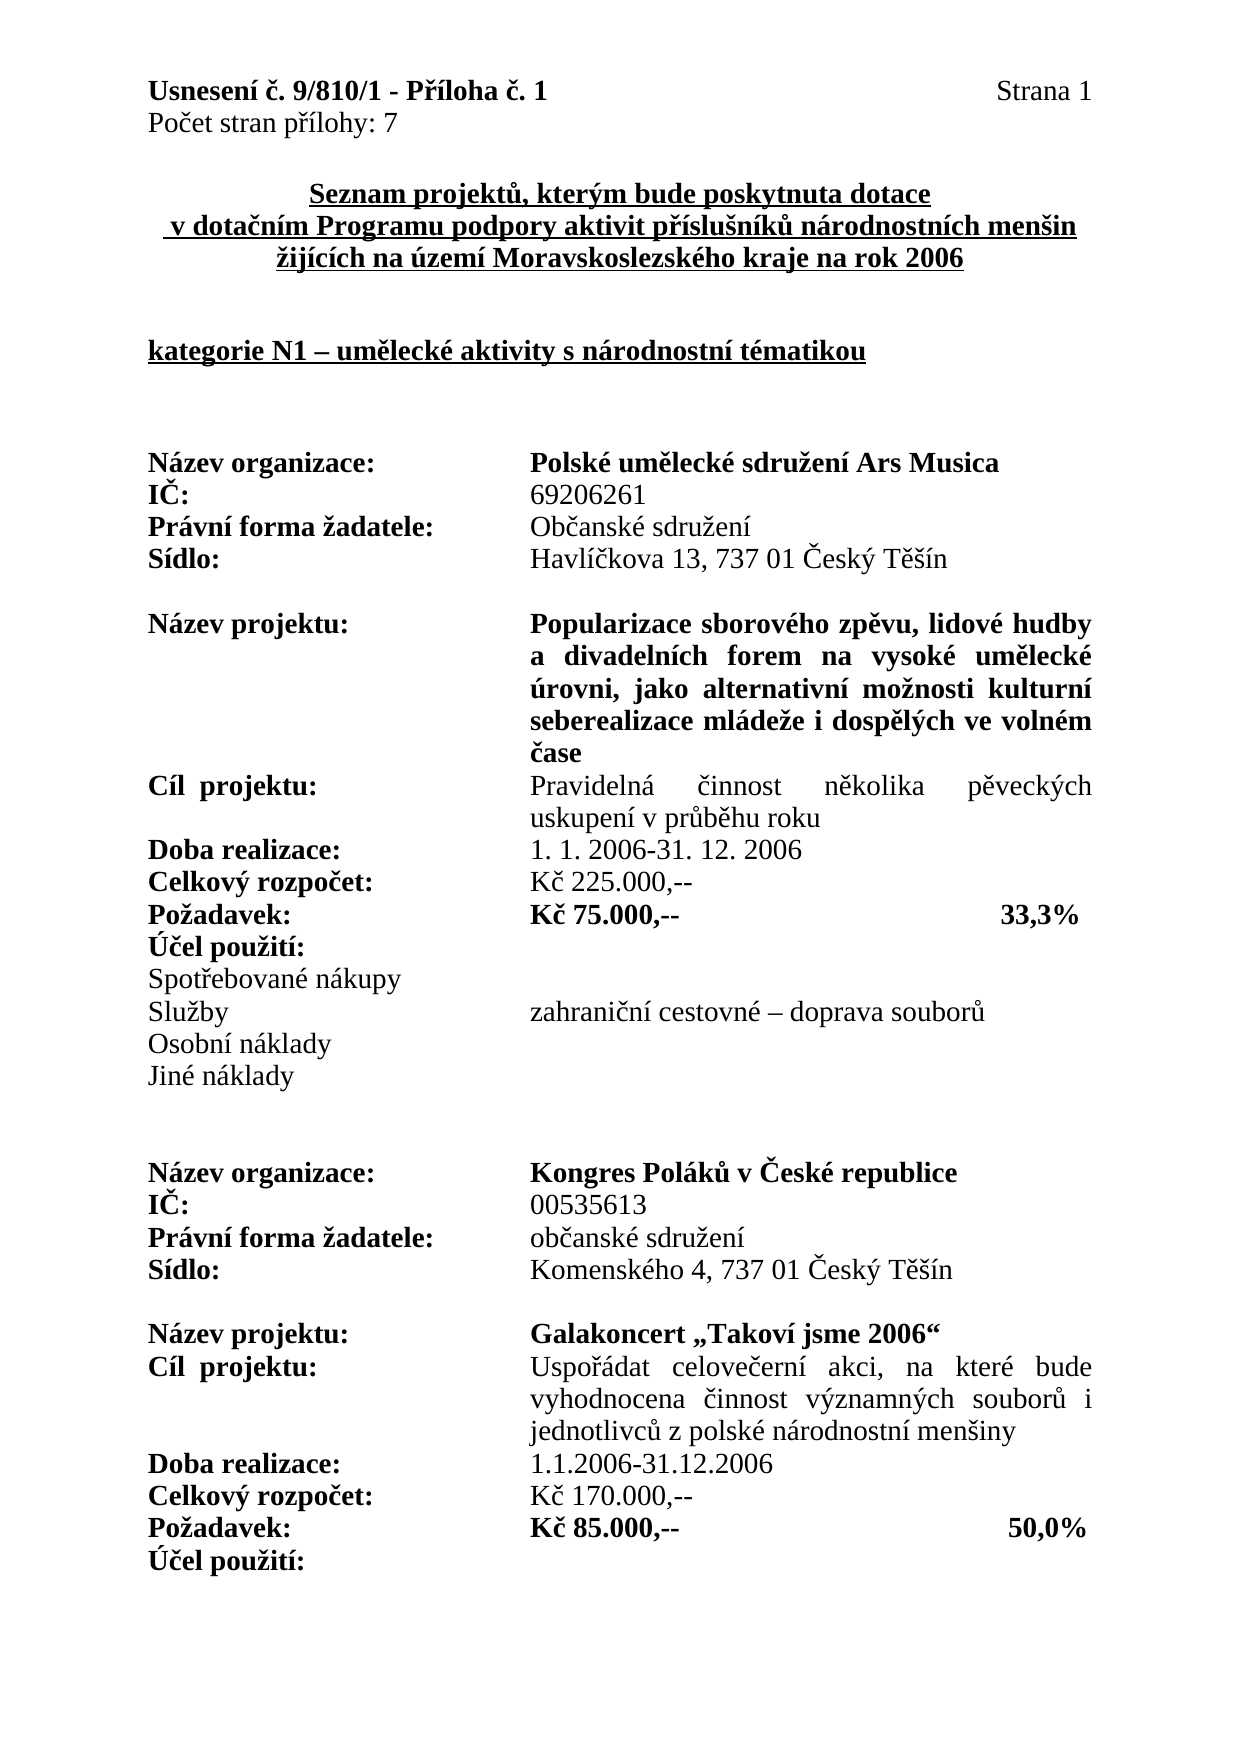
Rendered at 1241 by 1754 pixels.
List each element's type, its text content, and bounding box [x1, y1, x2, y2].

table_header Polské umělecké sdružení Ars Musica [523, 446, 1100, 478]
table_cell Požadavek: [140, 898, 522, 930]
table_cell Popularizace sborového zpěvu, lidové hudby a divadelních forem na vysoké umělecké úrovni, jako alternativní možnosti kulturní seberealizace mládeže i dospělých ve volném čase [523, 608, 1100, 769]
table_cell Kč 85.000,-- 50,0% [523, 1512, 1100, 1544]
table_cell Právní forma žadatele: [140, 511, 522, 543]
table_cell Kč 170.000,-- [523, 1479, 1100, 1512]
table_cell Doba realizace: [140, 834, 522, 866]
table_header Název organizace: [140, 1156, 523, 1189]
table_header Kongres Poláků v České republice [523, 1156, 1100, 1189]
table_cell Služby [140, 995, 522, 1027]
table_cell Právní forma žadatele: [140, 1221, 523, 1253]
table_cell [140, 575, 522, 607]
text v dotačním Programu podpory aktivit příslušníků národnostních menšin žijících na území Moravskoslezského kraje na rok 2006 [148, 209, 1092, 274]
table_cell Havlíčkova 13, 737 01 Český Těšín [523, 543, 1100, 575]
table_cell Osobní náklady [140, 1027, 522, 1059]
table_cell [140, 1286, 523, 1318]
table_cell Cíl projektu: [140, 1350, 523, 1447]
text kategorie N1 – umělecké aktivity s národnostní tématikou [148, 334, 1092, 366]
table_header Název organizace: [140, 446, 522, 478]
table_cell Požadavek: [140, 1512, 523, 1544]
table_cell zahraniční cestovné – doprava souborů [523, 995, 1100, 1027]
table_cell Kč 225.000,-- [523, 866, 1100, 898]
table_cell Uspořádat celovečerní akci, na které bude vyhodnocena činnost významných souborů i jednotlivců z polské národnostní menšiny [523, 1350, 1100, 1447]
table_cell Sídlo: [140, 1253, 523, 1286]
table_cell Celkový rozpočet: [140, 866, 522, 898]
table_cell Kč 75.000,-- 33,3% [523, 898, 1100, 930]
table_cell Účel použití: [140, 930, 522, 963]
table_cell IČ: [140, 1189, 523, 1221]
text Seznam projektů, kterým bude poskytnuta dotace [148, 177, 1092, 209]
table_cell Občanské sdružení [523, 511, 1100, 543]
table_cell [523, 1060, 1100, 1092]
table_cell [523, 1027, 1100, 1059]
table_cell 1.1.2006-31.12.2006 [523, 1447, 1100, 1479]
table_cell Název projektu: [140, 1318, 523, 1350]
table_cell 00535613 [523, 1189, 1100, 1221]
table_cell Cíl projektu: [140, 769, 522, 833]
table_cell Spotřebované nákupy [140, 963, 522, 995]
table_cell Účel použití: [140, 1544, 523, 1576]
table_cell 1. 1. 2006-31. 12. 2006 [523, 834, 1100, 866]
table_cell Komenského 4, 737 01 Český Těšín [523, 1253, 1100, 1286]
table_cell Jiné náklady [140, 1060, 522, 1092]
table_cell [523, 963, 1100, 995]
table_cell Doba realizace: [140, 1447, 523, 1479]
table_cell Název projektu: [140, 608, 522, 769]
table_cell Sídlo: [140, 543, 522, 575]
table_cell Pravidelná činnost několika pěveckých uskupení v průběhu roku [523, 769, 1100, 833]
table_cell 69206261 [523, 478, 1100, 511]
table_cell Celkový rozpočet: [140, 1479, 523, 1512]
table_cell občanské sdružení [523, 1221, 1100, 1253]
table_cell [523, 1544, 1100, 1576]
table_cell IČ: [140, 478, 522, 511]
table_cell [523, 575, 1100, 607]
table_cell Galakoncert „Takoví jsme 2006“ [523, 1318, 1100, 1350]
table_cell [523, 930, 1100, 963]
table_cell [523, 1286, 1100, 1318]
